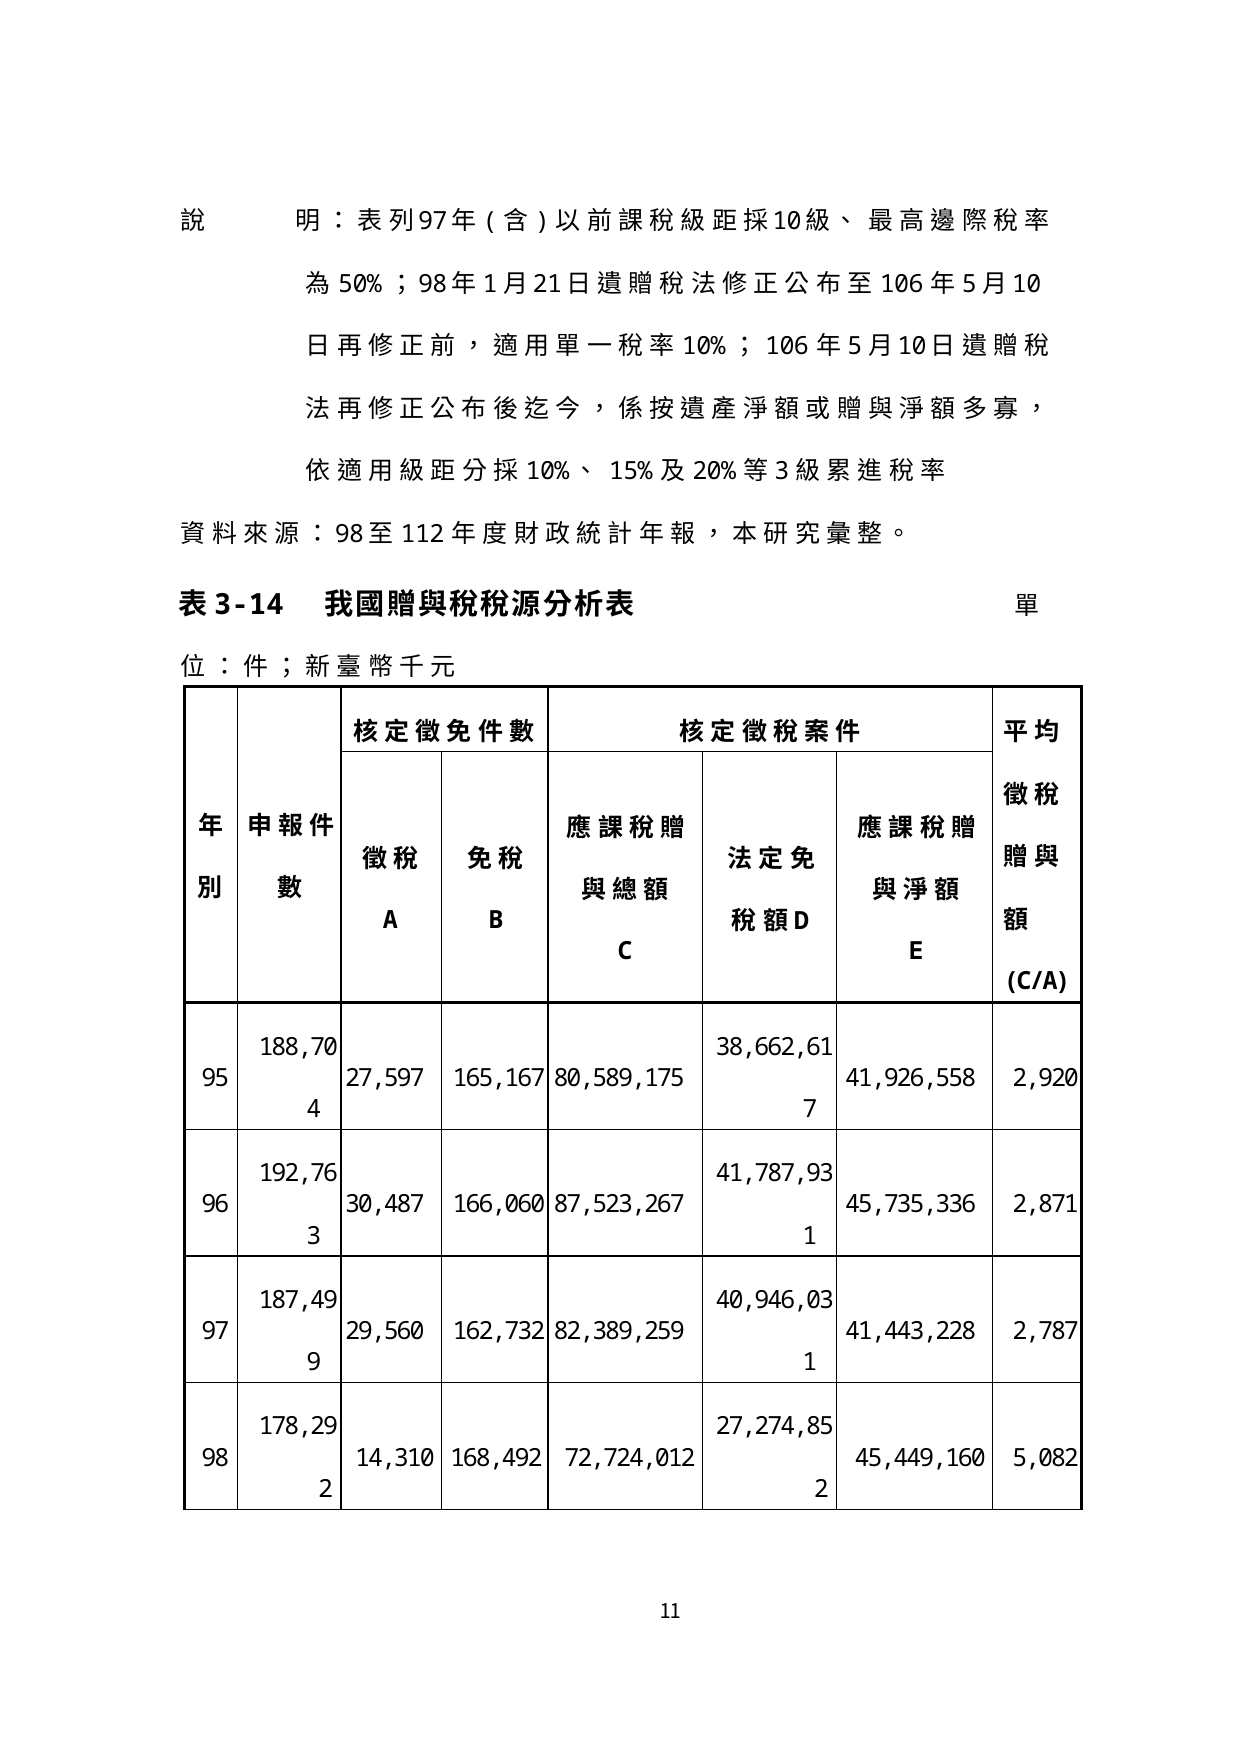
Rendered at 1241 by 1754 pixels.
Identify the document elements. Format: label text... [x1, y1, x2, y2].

text 資料來源：98至112年度財政統計年報，本研究彙整。 [177, 490, 1063, 552]
table_cell 187,499 [238, 1257, 340, 1382]
table_cell 應課稅贈與總額 C [549, 752, 702, 1001]
table_cell 41,926,558 [837, 1004, 992, 1129]
table_cell 80,589,175 [549, 1004, 702, 1129]
table_cell 45,449,160 [837, 1383, 992, 1508]
table_header 核定徵免件數 [342, 688, 547, 751]
table_cell 29,560 [342, 1257, 441, 1382]
table_header 平均徵稅贈與額(C/A) [993, 688, 1080, 1001]
table_cell 166,060 [442, 1130, 547, 1255]
table_cell 27,274,852 [703, 1383, 836, 1508]
table_cell 192,763 [238, 1130, 340, 1255]
table_cell 41,787,931 [703, 1130, 836, 1255]
table_header 年別 [186, 688, 237, 1001]
table_cell 30,487 [342, 1130, 441, 1255]
table_cell 98 [186, 1383, 237, 1508]
table_cell 免稅 B [442, 752, 547, 1001]
table_cell 95 [186, 1004, 237, 1129]
table_cell 徵稅 A [342, 752, 441, 1001]
table_cell 162,732 [442, 1257, 547, 1382]
table_cell 82,389,259 [549, 1257, 702, 1382]
table_cell 45,735,336 [837, 1130, 992, 1255]
table_cell 97 [186, 1257, 237, 1382]
table_cell 165,167 [442, 1004, 547, 1129]
table_cell 應課稅贈與淨額 E [837, 752, 992, 1001]
table_cell 2,920 [993, 1004, 1080, 1129]
table_cell 2,871 [993, 1130, 1080, 1255]
table_cell 2,787 [993, 1257, 1080, 1382]
table_cell 72,724,012 [549, 1383, 702, 1508]
table_cell 5,082 [993, 1383, 1080, 1508]
table_cell 87,523,267 [549, 1130, 702, 1255]
table_cell 14,310 [342, 1383, 441, 1508]
table_cell 40,946,031 [703, 1257, 836, 1382]
table_header 核定徵稅案件 [549, 688, 992, 751]
table_cell 96 [186, 1130, 237, 1255]
table_cell 168,492 [442, 1383, 547, 1508]
table_cell 178,292 [238, 1383, 340, 1508]
table_cell 188,704 [238, 1004, 340, 1129]
text 表3-14 我國贈與稅稅源分析表 單位：件；新臺幣千元 [177, 560, 1063, 685]
table_cell 38,662,617 [703, 1004, 836, 1129]
table_cell 法定免稅額D [703, 752, 836, 1001]
table_cell 41,443,228 [837, 1257, 992, 1382]
text 說 明：表列97年(含)以前課稅級距採10級、最高邊際稅率為50%；98年1月21日遺贈稅法修正公布至106年5月10日再修正前，適用單一稅率10%；106年5月10日遺贈稅法再修正公布後迄今，係按遺產淨額或贈與淨額多寡，依適用級距分採10%、15%及20%等3級累進稅率 [177, 177, 1063, 490]
table_cell 27,597 [342, 1004, 441, 1129]
table_header 申報件數 [238, 688, 340, 1001]
